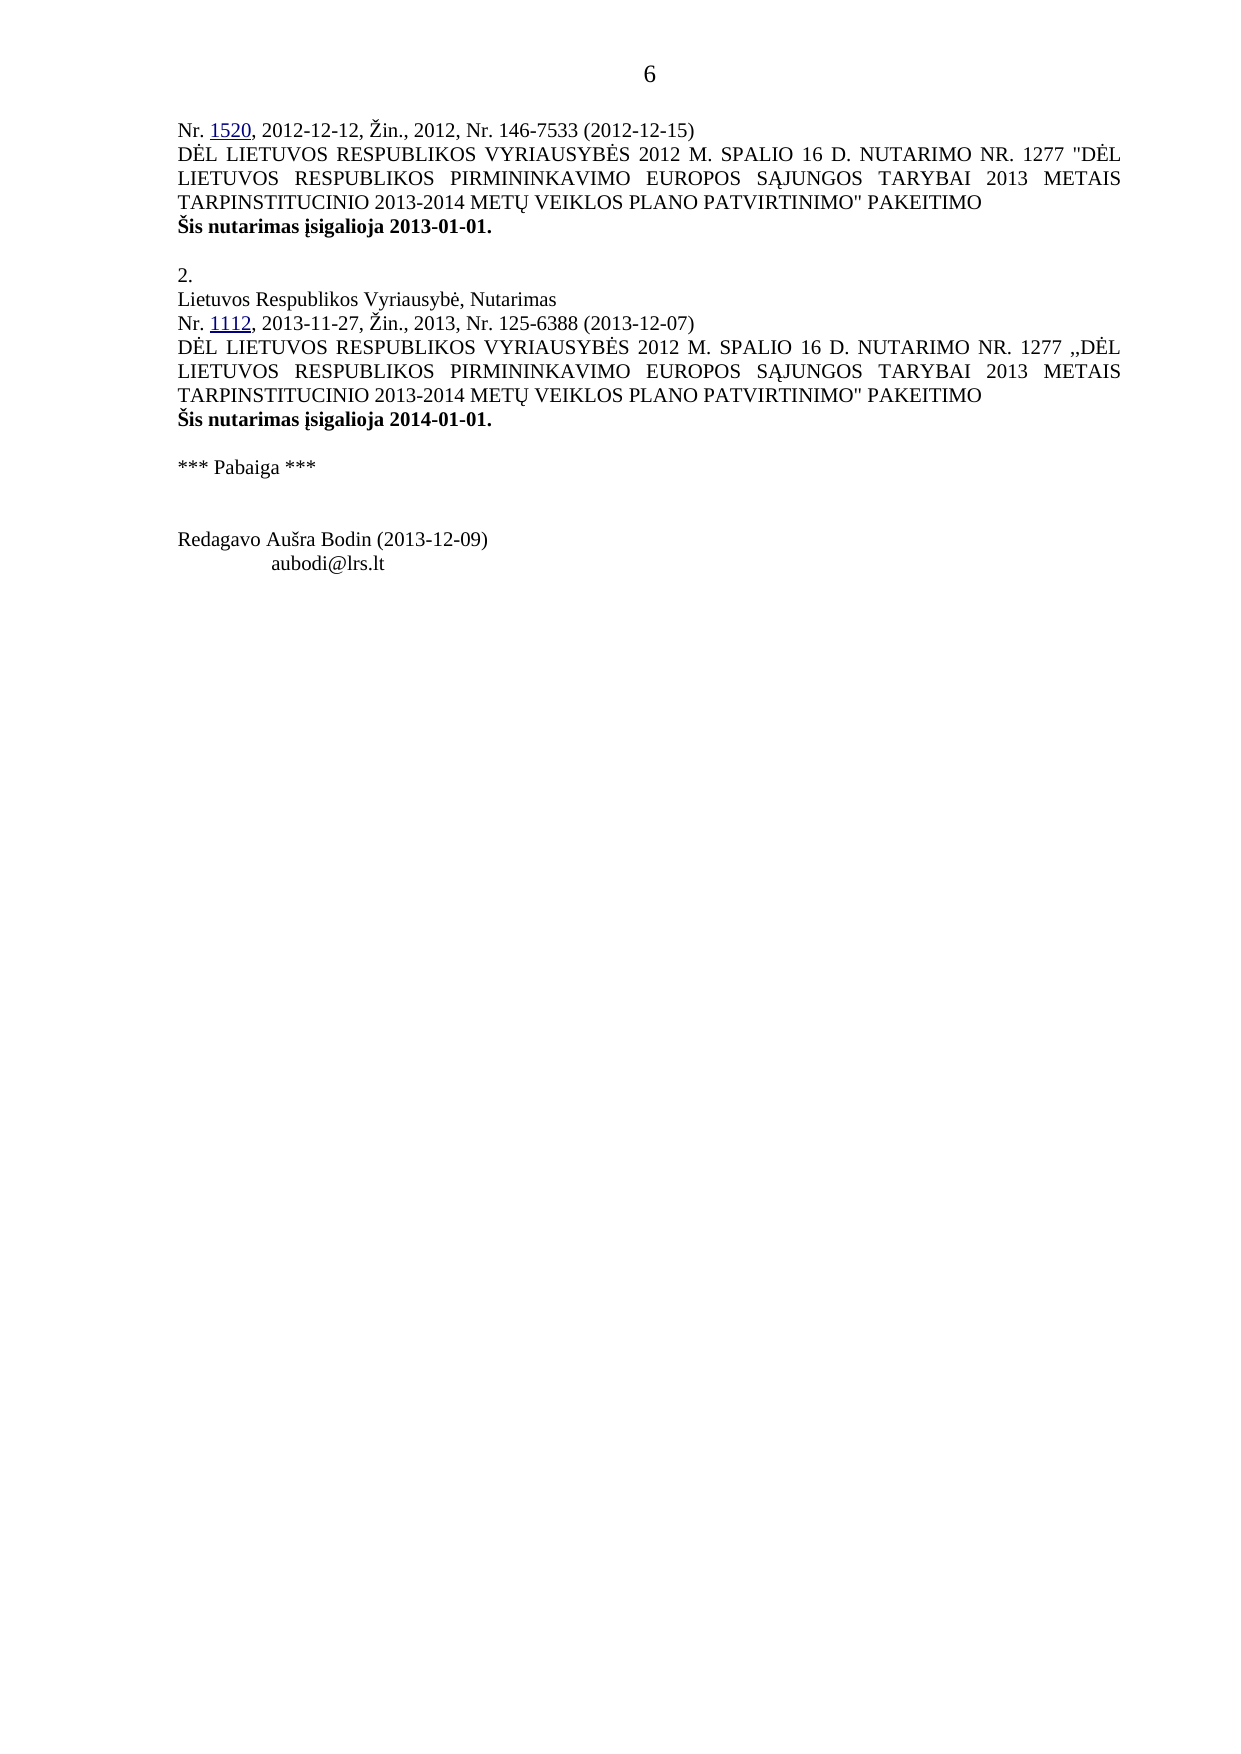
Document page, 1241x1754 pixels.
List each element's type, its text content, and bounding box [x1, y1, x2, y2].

text Nr. 1520, 2012-12-12, Žin., 2012, Nr. 146-7533 (2012-12-15) [177, 118, 1122, 142]
text Redagavo Aušra Bodin (2013-12-09) [177, 527, 1122, 551]
text *** Pabaiga *** [177, 455, 1122, 479]
text DĖL LIETUVOS RESPUBLIKOS VYRIAUSYBĖS 2012 M. SPALIO 16 D. NUTARIMO NR. 1277 "DĖL LIETUVOS RESPUBLIKOS PIRMININKAVIMO EUROPOS SĄJUNGOS TARYBAI 2013 METAIS TARPINSTITUCINIO 2013-2014 METŲ VEIKLOS PLANO PATVIRTINIMO" PAKEITIMO [177, 142, 1122, 214]
text Nr. 1112, 2013-11-27, Žin., 2013, Nr. 125-6388 (2013-12-07) [177, 311, 1122, 335]
text Šis nutarimas įsigalioja 2013-01-01. [177, 214, 1122, 238]
text 2. [177, 262, 1122, 287]
text aubodi@lrs.lt [177, 551, 1122, 575]
text Šis nutarimas įsigalioja 2014-01-01. [177, 407, 1122, 431]
text Lietuvos Respublikos Vyriausybė, Nutarimas [177, 287, 1122, 311]
text DĖL LIETUVOS RESPUBLIKOS VYRIAUSYBĖS 2012 M. SPALIO 16 D. NUTARIMO NR. 1277 ,,DĖL LIETUVOS RESPUBLIKOS PIRMININKAVIMO EUROPOS SĄJUNGOS TARYBAI 2013 METAIS TARPINSTITUCINIO 2013-2014 METŲ VEIKLOS PLANO PATVIRTINIMO" PAKEITIMO [177, 335, 1122, 407]
